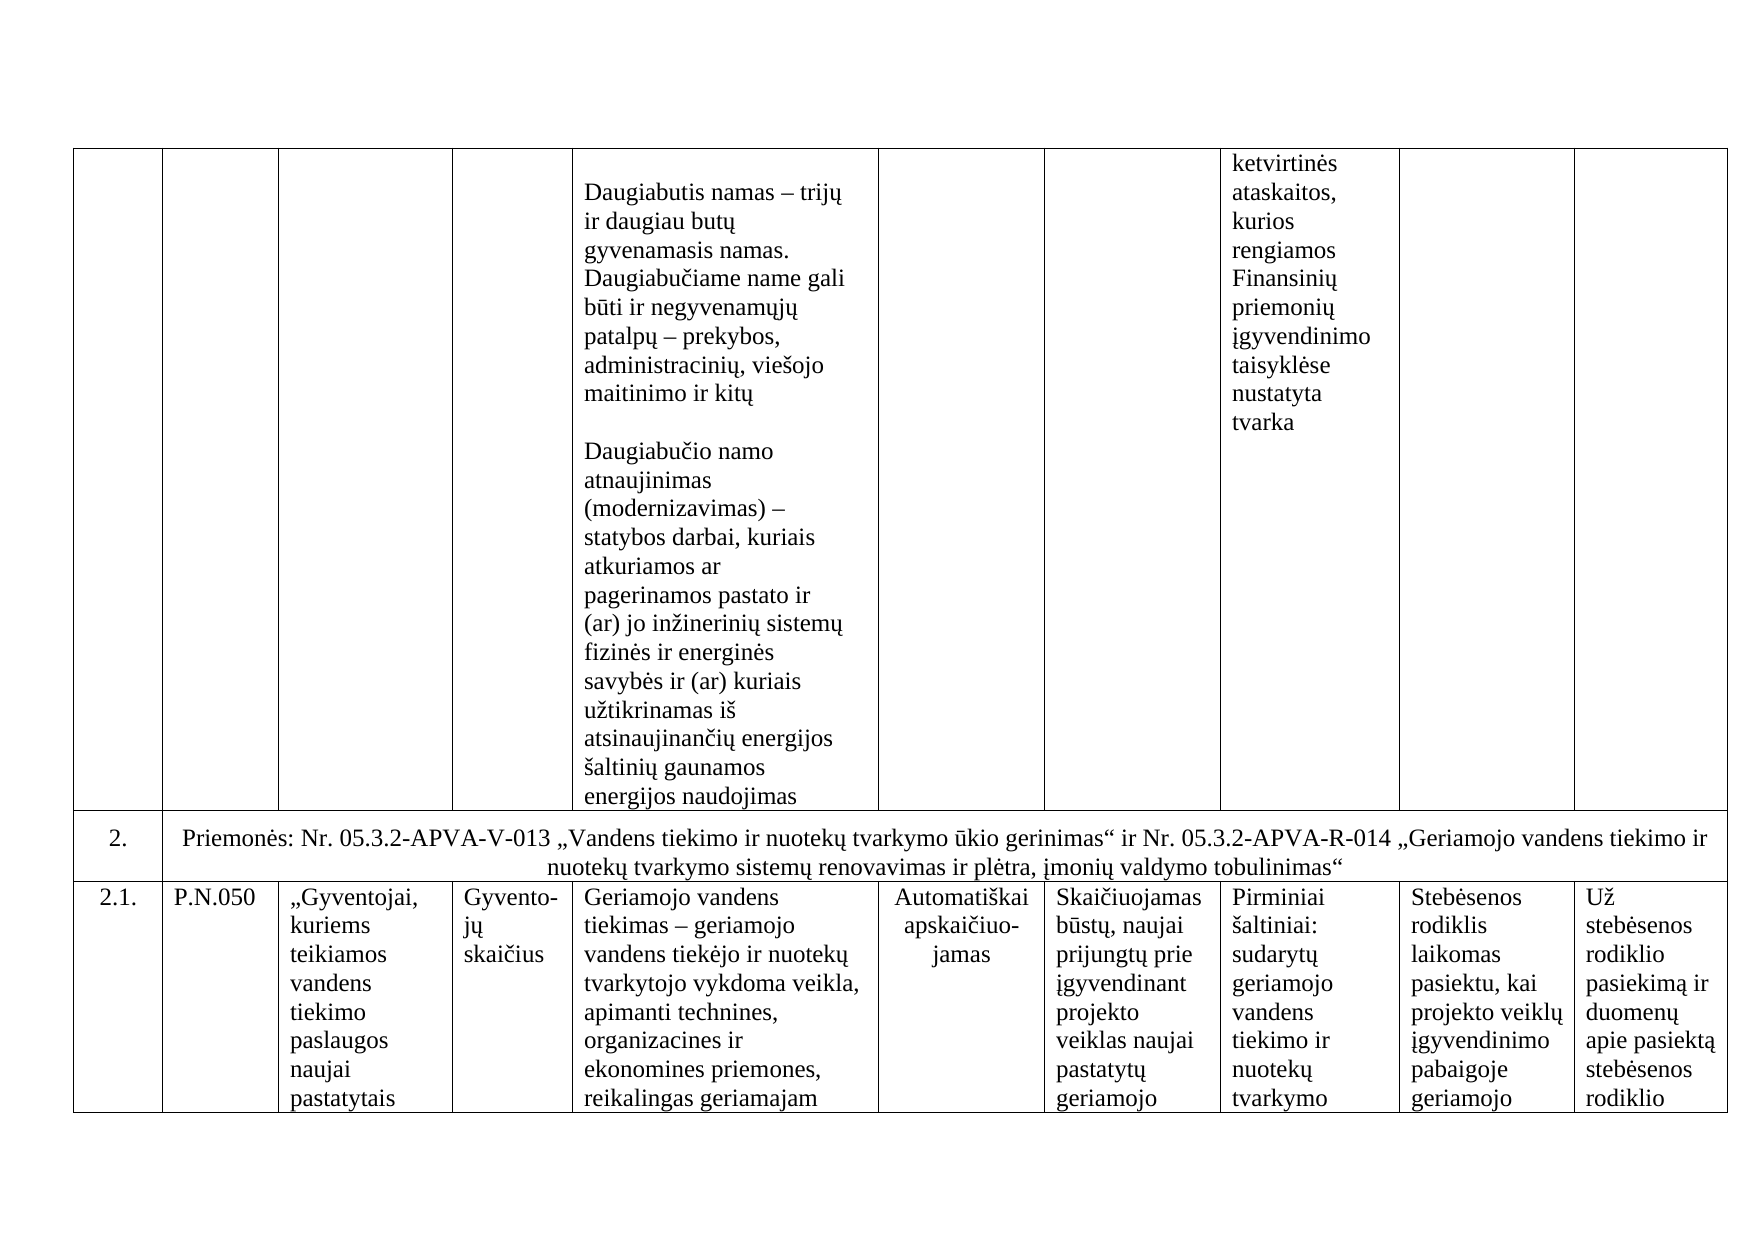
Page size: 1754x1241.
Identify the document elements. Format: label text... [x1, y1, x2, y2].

table_cell [1400, 149, 1574, 810]
table_cell Pirminiai šaltiniai: sudarytų geriamojo vandens tiekimo ir nuotekų tvarkymo [1221, 882, 1399, 1112]
table_cell [453, 149, 572, 810]
table_cell Gyvento-jų skaičius [453, 882, 572, 1112]
table_cell 2. [74, 811, 162, 881]
table_cell 2.1. [74, 882, 162, 1112]
table_cell „Gyventojai, kuriems teikiamos vandens tiekimo paslaugos naujai pastatytais [279, 882, 452, 1112]
table_cell [1045, 149, 1220, 810]
table_cell [163, 149, 278, 810]
table_cell Priemonės: Nr. 05.3.2-APVA-V-013 „Vandens tiekimo ir nuotekų tvarkymo ūkio gerinimas“ ir Nr. 05.3.2-APVA-R-014 „Geriamojo vandens tiekimo ir nuotekų tvarkymo sistemų renovavimas ir plėtra, įmonių valdymo tobulinimas“ [163, 811, 1727, 881]
table_cell Geriamojo vandens tiekimas – geriamojo vandens tiekėjo ir nuotekų tvarkytojo vykdoma veikla, apimanti technines, organizacines ir ekonomines priemones, reikalingas geriamajam [573, 882, 878, 1112]
table_cell Daugiabutis namas – trijų ir daugiau butų gyvenamasis namas. Daugiabučiame name gali būti ir negyvenamųjų patalpų – prekybos, administracinių, viešojo maitinimo ir kitų Daugiabučio namo atnaujinimas (modernizavimas) – statybos darbai, kuriais atkuriamos ar pagerinamos pastato ir (ar) jo inžinerinių sistemų fizinės ir energinės savybės ir (ar) kuriais užtikrinamas iš atsinaujinančių energijos šaltinių gaunamos energijos naudojimas [573, 149, 878, 810]
table_cell Automatiškai apskaičiuo-jamas [879, 882, 1044, 1112]
table_cell [879, 149, 1044, 810]
table_cell [1575, 149, 1727, 810]
table_cell [279, 149, 452, 810]
table_cell Skaičiuojamas būstų, naujai prijungtų prie įgyvendinant projekto veiklas naujai pastatytų geriamojo [1045, 882, 1220, 1112]
table_cell Stebėsenos rodiklis laikomas pasiektu, kai projekto veiklų įgyvendinimo pabaigoje geriamojo [1400, 882, 1574, 1112]
table_cell P.N.050 [163, 882, 278, 1112]
table_cell ketvirtinės ataskaitos, kurios rengiamos Finansinių priemonių įgyvendinimo taisyklėse nustatyta tvarka [1221, 149, 1399, 810]
table_cell [74, 149, 162, 810]
table_cell Už stebėsenos rodiklio pasiekimą ir duomenų apie pasiektą stebėsenos rodiklio [1575, 882, 1727, 1112]
